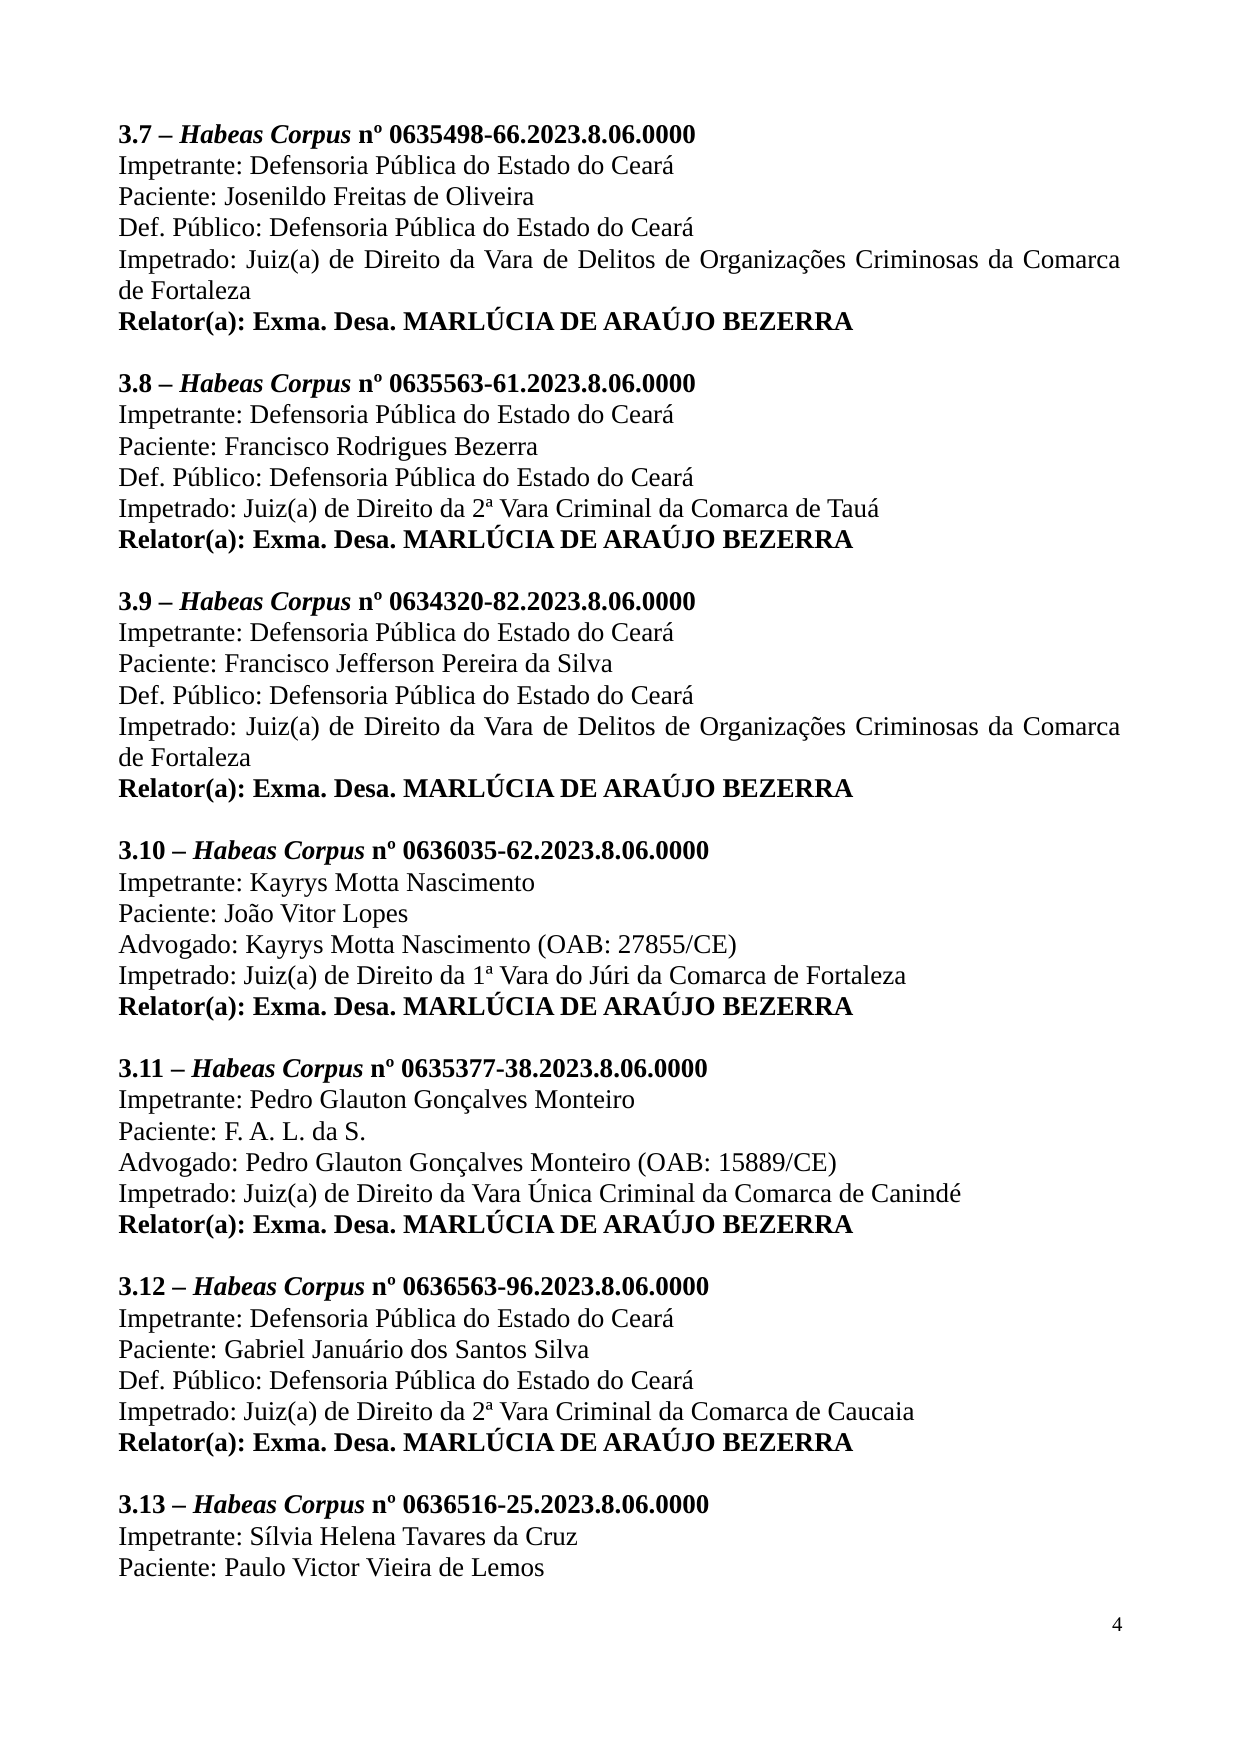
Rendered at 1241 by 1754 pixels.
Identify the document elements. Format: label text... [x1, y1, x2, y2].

text Relator(a): Exma. Desa. MARLÚCIA DE ARAÚJO BEZERRA [118, 523, 1122, 554]
text 3.12 – Habeas Corpus nº 0636563-96.2023.8.06.0000 [118, 1271, 1122, 1302]
text Impetrado: Juiz(a) de Direito da Vara Única Criminal da Comarca de Canindé [118, 1177, 1122, 1208]
text 3.9 – Habeas Corpus nº 0634320-82.2023.8.06.0000 [118, 585, 1122, 616]
text Relator(a): Exma. Desa. MARLÚCIA DE ARAÚJO BEZERRA [118, 1208, 1122, 1239]
text 3.7 – Habeas Corpus nº 0635498-66.2023.8.06.0000 [118, 118, 1122, 149]
text Impetrante: Defensoria Pública do Estado do Ceará [118, 149, 1122, 180]
text Relator(a): Exma. Desa. MARLÚCIA DE ARAÚJO BEZERRA [118, 305, 1122, 336]
text Impetrante: Sílvia Helena Tavares da Cruz [118, 1520, 1122, 1551]
text Impetrante: Kayrys Motta Nascimento [118, 866, 1122, 897]
text Paciente: Josenildo Freitas de Oliveira [118, 180, 1122, 212]
text Relator(a): Exma. Desa. MARLÚCIA DE ARAÚJO BEZERRA [118, 1426, 1122, 1457]
text Impetrado: Juiz(a) de Direito da 2ª Vara Criminal da Comarca de Caucaia [118, 1395, 1122, 1426]
text 3.13 – Habeas Corpus nº 0636516-25.2023.8.06.0000 [118, 1488, 1122, 1520]
text Def. Público: Defensoria Pública do Estado do Ceará [118, 679, 1122, 710]
text Paciente: Gabriel Januário dos Santos Silva [118, 1333, 1122, 1364]
text Impetrado: Juiz(a) de Direito da 2ª Vara Criminal da Comarca de Tauá [118, 492, 1122, 523]
text Relator(a): Exma. Desa. MARLÚCIA DE ARAÚJO BEZERRA [118, 772, 1122, 803]
text Def. Público: Defensoria Pública do Estado do Ceará [118, 1364, 1122, 1395]
text Impetrante: Defensoria Pública do Estado do Ceará [118, 398, 1122, 429]
text Impetrado: Juiz(a) de Direito da Vara de Delitos de Organizações Criminosas da Comarca de Fortaleza [118, 710, 1122, 772]
text 3.8 – Habeas Corpus nº 0635563-61.2023.8.06.0000 [118, 367, 1122, 398]
text Paciente: João Vitor Lopes [118, 897, 1122, 928]
text Advogado: Kayrys Motta Nascimento (OAB: 27855/CE) [118, 928, 1122, 959]
text Impetrante: Defensoria Pública do Estado do Ceará [118, 616, 1122, 648]
text Impetrante: Defensoria Pública do Estado do Ceará [118, 1302, 1122, 1333]
text Def. Público: Defensoria Pública do Estado do Ceará [118, 212, 1122, 243]
text Relator(a): Exma. Desa. MARLÚCIA DE ARAÚJO BEZERRA [118, 990, 1122, 1021]
text Advogado: Pedro Glauton Gonçalves Monteiro (OAB: 15889/CE) [118, 1146, 1122, 1177]
text Paciente: Francisco Rodrigues Bezerra [118, 429, 1122, 461]
text 3.11 – Habeas Corpus nº 0635377-38.2023.8.06.0000 [118, 1052, 1122, 1084]
text Paciente: Paulo Victor Vieira de Lemos [118, 1551, 1122, 1582]
text Impetrado: Juiz(a) de Direito da Vara de Delitos de Organizações Criminosas da Comarca de Fortaleza [118, 243, 1122, 305]
text Def. Público: Defensoria Pública do Estado do Ceará [118, 461, 1122, 492]
text Paciente: Francisco Jefferson Pereira da Silva [118, 648, 1122, 679]
text 3.10 – Habeas Corpus nº 0636035-62.2023.8.06.0000 [118, 834, 1122, 866]
text Impetrado: Juiz(a) de Direito da 1ª Vara do Júri da Comarca de Fortaleza [118, 959, 1122, 990]
text Impetrante: Pedro Glauton Gonçalves Monteiro [118, 1084, 1122, 1115]
text Paciente: F. A. L. da S. [118, 1115, 1122, 1146]
